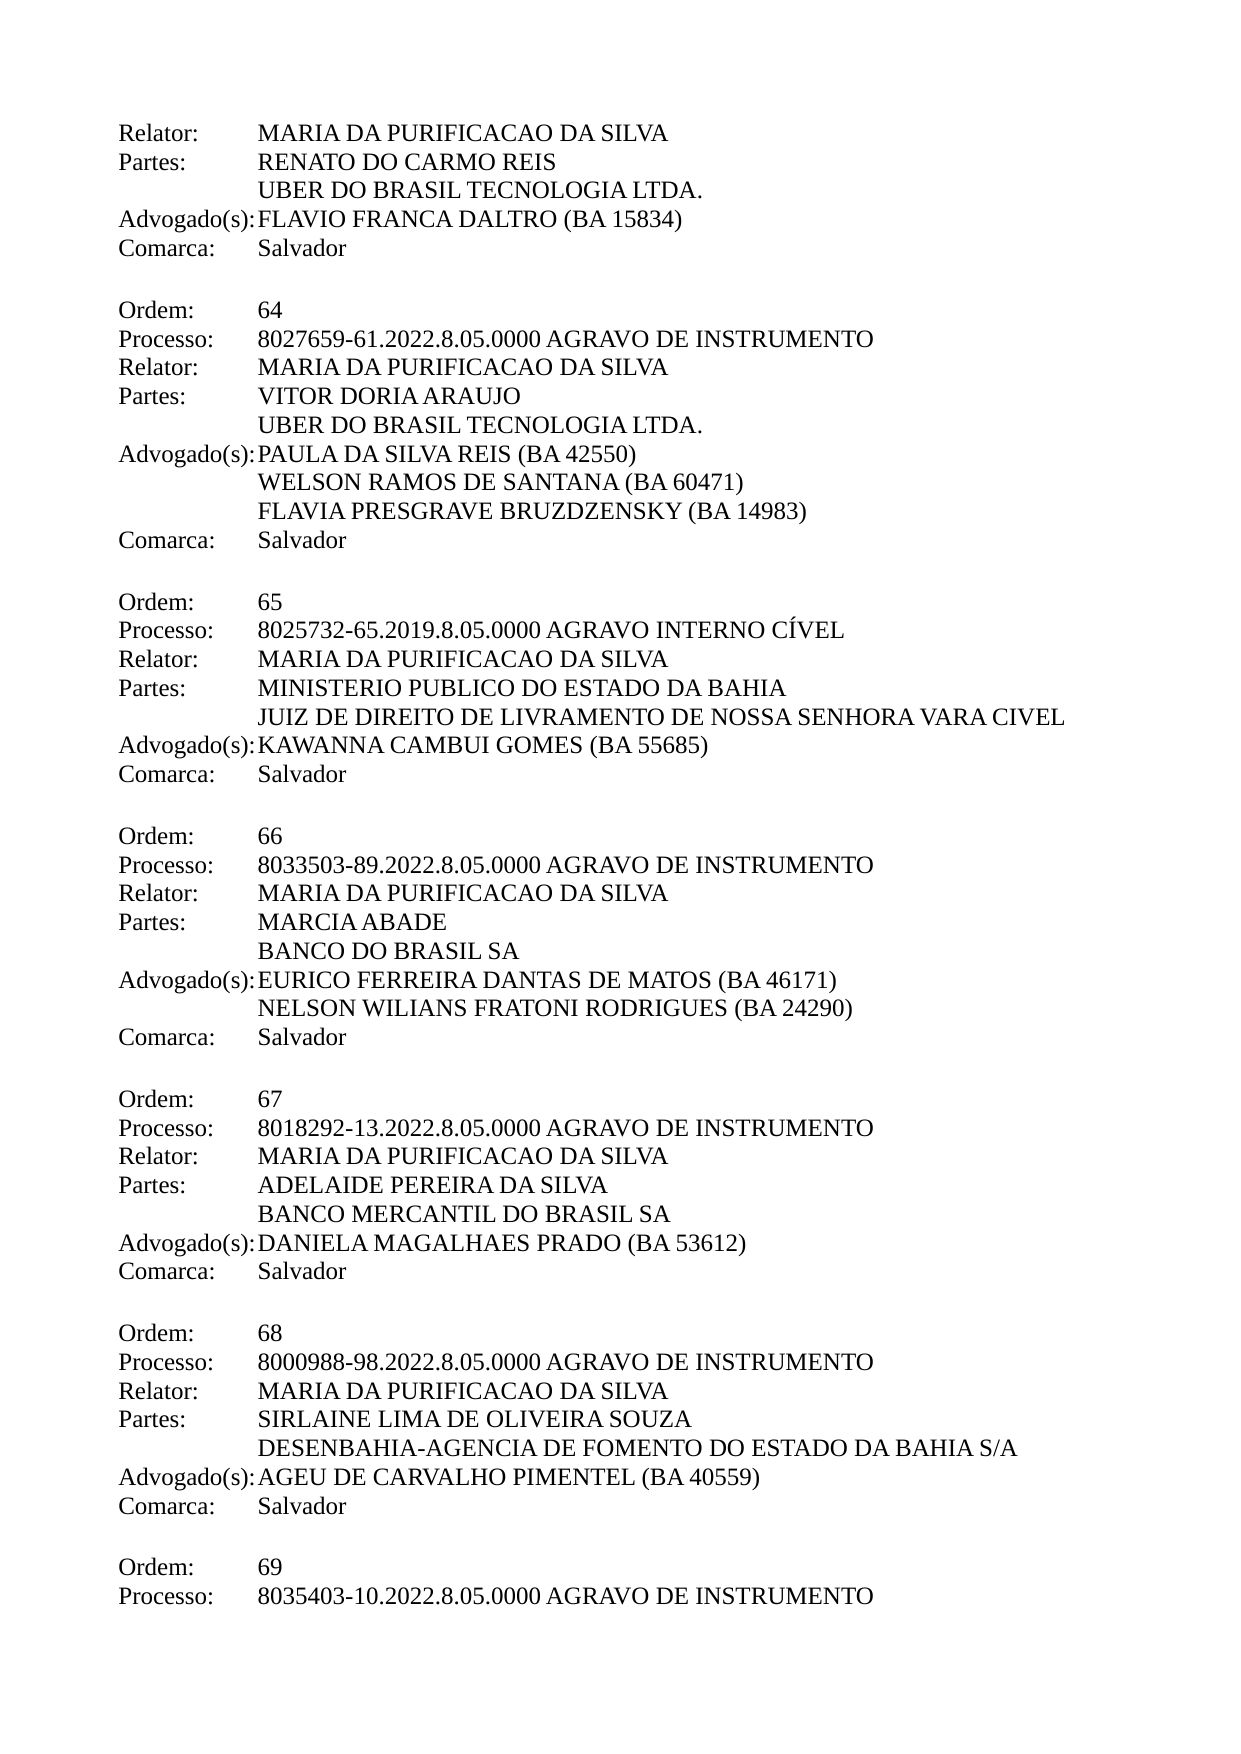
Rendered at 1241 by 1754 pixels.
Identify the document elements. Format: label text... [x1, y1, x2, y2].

table_cell SIRLAINE LIMA DE OLIVEIRA SOUZA [258, 1405, 1022, 1433]
table_cell ADELAIDE PEREIRA DA SILVA [258, 1170, 877, 1199]
table_header 64 [258, 295, 877, 324]
table_cell Processo: [118, 324, 257, 352]
table_header Ordem: [118, 1553, 257, 1581]
table_cell MARIA DA PURIFICACAO DA SILVA [258, 879, 877, 907]
table_cell NELSON WILIANS FRATONI RODRIGUES (BA 24290) [258, 994, 877, 1022]
table_cell Relator: [118, 644, 257, 673]
table_cell Relator: [118, 1141, 257, 1170]
table_cell Advogado(s): [118, 204, 257, 233]
table_cell Relator: [118, 879, 257, 907]
table_cell Salvador [258, 1022, 877, 1051]
table_cell Partes: [118, 147, 257, 176]
table_cell Comarca: [118, 1022, 257, 1051]
table_cell [118, 1199, 257, 1228]
table_cell BANCO DO BRASIL SA [258, 936, 877, 965]
table_cell EURICO FERREIRA DANTAS DE MATOS (BA 46171) [258, 965, 877, 993]
table_cell WELSON RAMOS DE SANTANA (BA 60471) [258, 468, 877, 496]
table_cell Salvador [258, 759, 1071, 788]
table_cell BANCO MERCANTIL DO BRASIL SA [258, 1199, 877, 1228]
table_cell 8035403-10.2022.8.05.0000 AGRAVO DE INSTRUMENTO [258, 1581, 877, 1610]
table_cell PAULA DA SILVA REIS (BA 42550) [258, 439, 877, 467]
table_cell Relator: [118, 353, 257, 381]
table_header 68 [258, 1318, 1022, 1347]
table_cell Advogado(s): [118, 1228, 257, 1256]
table_cell KAWANNA CAMBUI GOMES (BA 55685) [258, 730, 1071, 759]
table_cell Partes: [118, 1170, 257, 1199]
table_cell UBER DO BRASIL TECNOLOGIA LTDA. [258, 410, 877, 439]
table_cell [118, 702, 257, 730]
table_cell FLAVIA PRESGRAVE BRUZDZENSKY (BA 14983) [258, 496, 877, 525]
table_cell Advogado(s): [118, 965, 257, 993]
table_cell Processo: [118, 1581, 257, 1610]
table_cell DESENBAHIA-AGENCIA DE FOMENTO DO ESTADO DA BAHIA S/A [258, 1433, 1022, 1462]
table_cell Relator: [118, 1376, 257, 1404]
table_header 66 [258, 821, 877, 850]
table_cell VITOR DORIA ARAUJO [258, 381, 877, 410]
table_cell Processo: [118, 850, 257, 878]
table_cell Comarca: [118, 1256, 257, 1285]
table_cell [118, 410, 257, 439]
table_cell DANIELA MAGALHAES PRADO (BA 53612) [258, 1228, 877, 1256]
table_cell MARIA DA PURIFICACAO DA SILVA [258, 644, 1071, 673]
table_cell Partes: [118, 907, 257, 936]
table_cell Partes: [118, 1405, 257, 1433]
table_cell [118, 496, 257, 525]
table_cell Comarca: [118, 759, 257, 788]
table_cell 8033503-89.2022.8.05.0000 AGRAVO DE INSTRUMENTO [258, 850, 877, 878]
table_cell FLAVIO FRANCA DALTRO (BA 15834) [258, 204, 876, 233]
table_cell Salvador [258, 1491, 1022, 1519]
table_cell MARIA DA PURIFICACAO DA SILVA [258, 353, 877, 381]
table_cell [118, 1433, 257, 1462]
table_cell Processo: [118, 615, 257, 644]
table_header Ordem: [118, 587, 257, 615]
table_cell MINISTERIO PUBLICO DO ESTADO DA BAHIA [258, 673, 1071, 702]
table_cell Comarca: [118, 233, 257, 262]
table_cell 8027659-61.2022.8.05.0000 AGRAVO DE INSTRUMENTO [258, 324, 877, 352]
table_cell 8018292-13.2022.8.05.0000 AGRAVO DE INSTRUMENTO [258, 1113, 877, 1141]
table_cell Processo: [118, 1113, 257, 1141]
table_cell Comarca: [118, 525, 257, 554]
table_cell [118, 994, 257, 1022]
table_cell Partes: [118, 381, 257, 410]
table_cell UBER DO BRASIL TECNOLOGIA LTDA. [258, 176, 876, 204]
table_cell [118, 468, 257, 496]
table_cell [118, 176, 257, 204]
table_header Ordem: [118, 295, 257, 324]
table_cell AGEU DE CARVALHO PIMENTEL (BA 40559) [258, 1462, 1022, 1491]
table_cell Advogado(s): [118, 1462, 257, 1491]
table_cell RENATO DO CARMO REIS [258, 147, 876, 176]
table_cell [118, 936, 257, 965]
table_cell JUIZ DE DIREITO DE LIVRAMENTO DE NOSSA SENHORA VARA CIVEL [258, 702, 1071, 730]
table_cell Advogado(s): [118, 730, 257, 759]
table_cell Partes: [118, 673, 257, 702]
table_cell Comarca: [118, 1491, 257, 1519]
table_cell MARCIA ABADE [258, 907, 877, 936]
table_cell Advogado(s): [118, 439, 257, 467]
table_cell MARIA DA PURIFICACAO DA SILVA [258, 118, 876, 147]
table_header Ordem: [118, 821, 257, 850]
table_header 65 [258, 587, 1071, 615]
table_header Ordem: [118, 1084, 257, 1113]
table_cell Salvador [258, 1256, 877, 1285]
table_cell 8025732-65.2019.8.05.0000 AGRAVO INTERNO CÍVEL [258, 615, 1071, 644]
table_cell Relator: [118, 118, 257, 147]
table_cell Salvador [258, 525, 877, 554]
table_cell MARIA DA PURIFICACAO DA SILVA [258, 1376, 1022, 1404]
table_cell 8000988-98.2022.8.05.0000 AGRAVO DE INSTRUMENTO [258, 1347, 1022, 1376]
table_cell MARIA DA PURIFICACAO DA SILVA [258, 1141, 877, 1170]
table_header 69 [258, 1553, 877, 1581]
table_header Ordem: [118, 1318, 257, 1347]
table_cell Salvador [258, 233, 876, 262]
table_cell Processo: [118, 1347, 257, 1376]
table_header 67 [258, 1084, 877, 1113]
